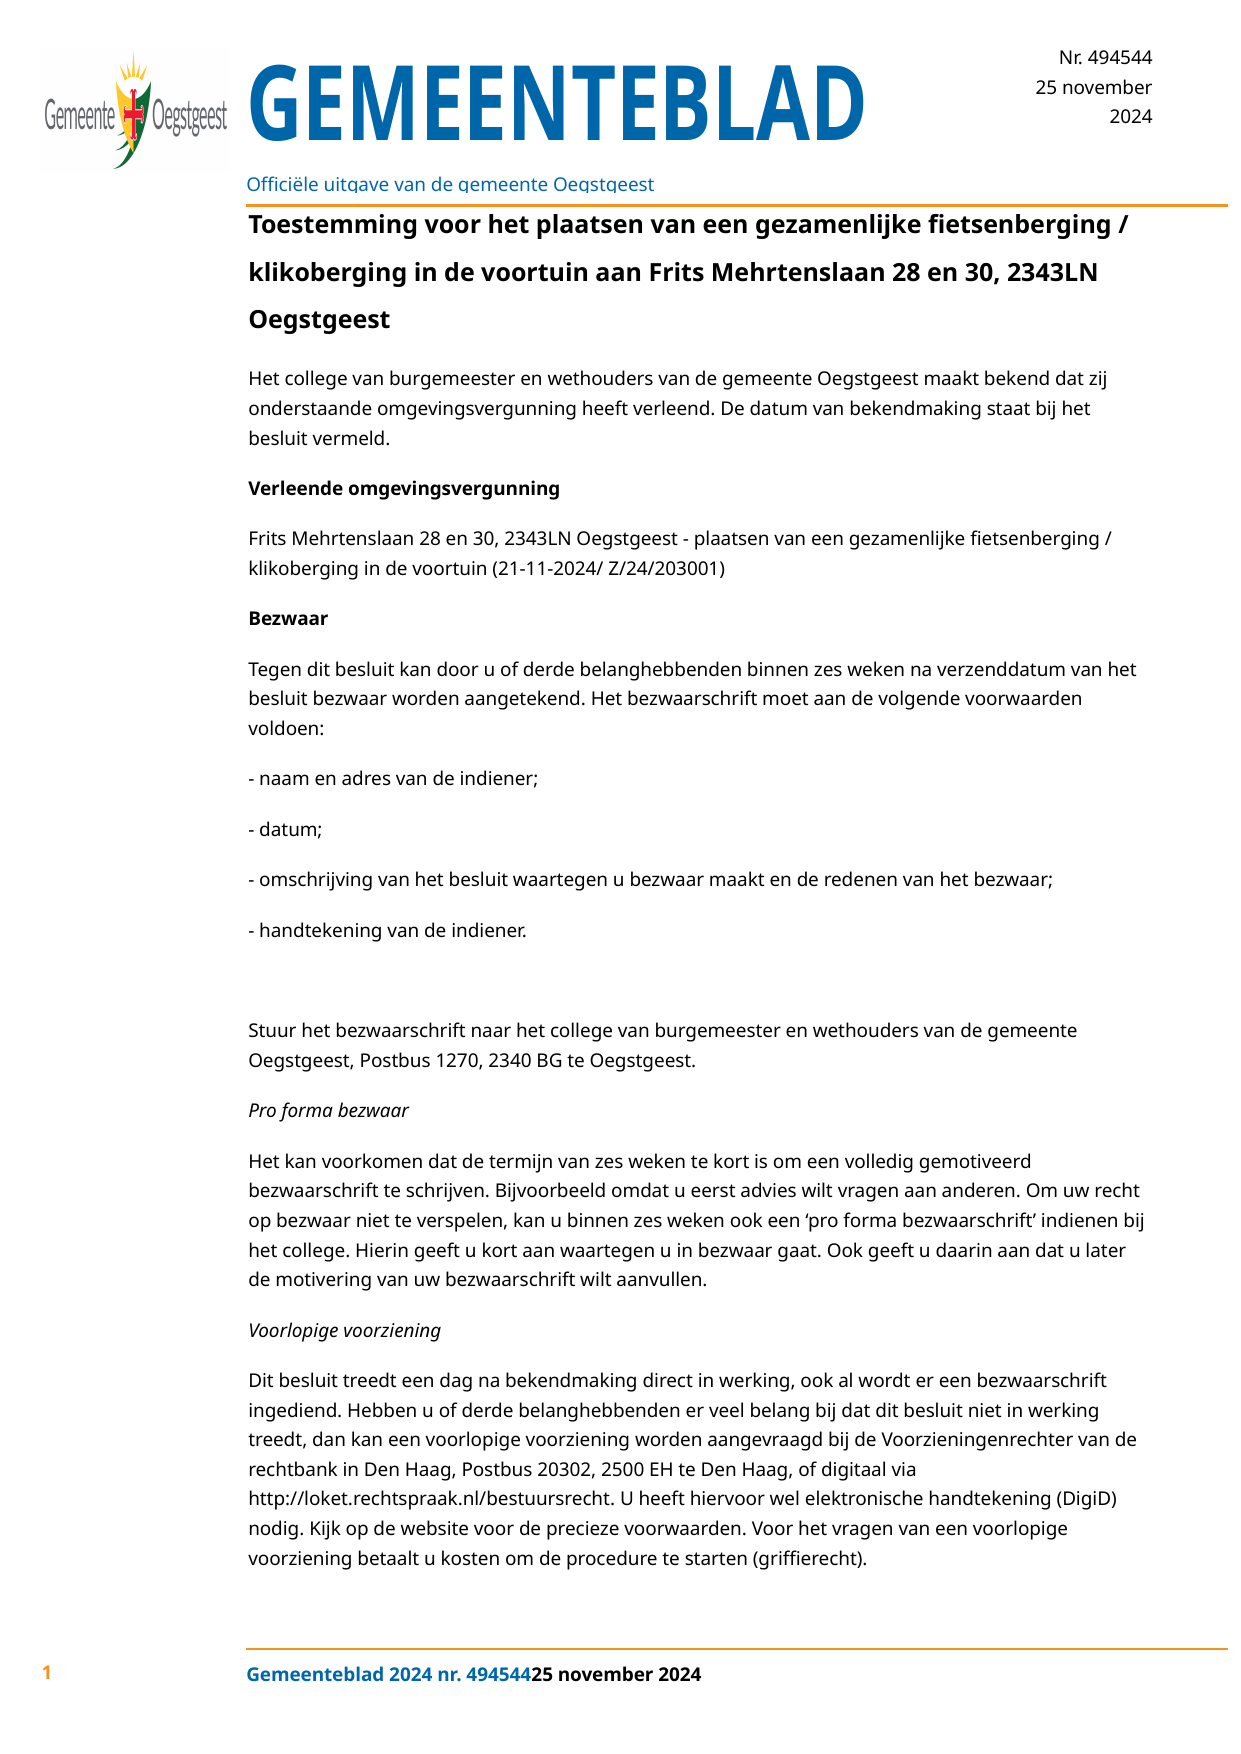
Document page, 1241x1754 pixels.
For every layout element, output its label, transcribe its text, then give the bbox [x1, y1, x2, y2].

text Voorlopige voorziening [248, 1317, 1152, 1342]
text Het kan voorkomen dat de termijn van zes weken te kort is om een volledig gemotiveerd bezwaarschrift te schrijven. Bijvoorbeeld omdat u eerst advies wilt vragen aan anderen. Om uw recht op bezwaar niet te verspelen, kan u binnen zes weken ook een ‘pro forma bezwaarschrift’ indienen bij het college. Hierin geeft u kort aan waartegen u in bezwaar gaat. Ook geeft u daarin aan dat u later de motivering van uw bezwaarschrift wilt aanvullen. [248, 1148, 1152, 1292]
text - naam en adres van de indiener; [248, 766, 1152, 791]
text Frits Mehrtenslaan 28 en 30, 2343LN Oegstgeest - plaatsen van een gezamenlijke fietsenberging / klikoberging in de voortuin (21-11-2024/ Z/24/203001) [248, 526, 1152, 581]
text Bezwaar [248, 606, 1152, 631]
text Het college van burgemeester en wethouders van de gemeente Oegstgeest maakt bekend dat zij onderstaande omgevingsvergunning heeft verleend. De datum van bekendmaking staat bij het besluit vermeld. [248, 366, 1152, 450]
text - datum; [248, 816, 1152, 842]
text Dit besluit treedt een dag na bekendmaking direct in werking, ook al wordt er een bezwaarschrift ingediend. Hebben u of derde belanghebbenden er veel belang bij dat dit besluit niet in werking treedt, dan kan een voorlopige voorziening worden aangevraagd bij de Voorzieningenrechter van de rechtbank in Den Haag, Postbus 20302, 2500 EH te Den Haag, of digitaal via http://loket.rechtspraak.nl/bestuursrecht. U heeft hiervoor wel elektronische handtekening (DigiD) nodig. Kijk op de website voor de precieze voorwaarden. Voor het vragen van een voorlopige voorziening betaalt u kosten om de procedure te starten (griffierecht). [248, 1367, 1152, 1570]
picture [41, 47, 231, 172]
text Toestemming voor het plaatsen van een gezamenlijke fietsenberging / klikoberging in de voortuin aan Frits Mehrtenslaan 28 en 30, 2343LN Oegstgeest [248, 207, 1152, 336]
text - handtekening van de indiener. [248, 917, 1152, 942]
text - omschrijving van het besluit waartegen u bezwaar maakt en de redenen van het bezwaar; [248, 866, 1152, 892]
text Tegen dit besluit kan door u of derde belanghebbenden binnen zes weken na verzenddatum van het besluit bezwaar worden aangetekend. Het bezwaarschrift moet aan de volgende voorwaarden voldoen: [248, 656, 1152, 741]
text Verleende omgevingsvergunning [248, 475, 1152, 501]
text Pro forma bezwaar [248, 1098, 1152, 1123]
text Stuur het bezwaarschrift naar het college van burgemeester en wethouders van de gemeente Oegstgeest, Postbus 1270, 2340 BG te Oegstgeest. [248, 1018, 1152, 1073]
